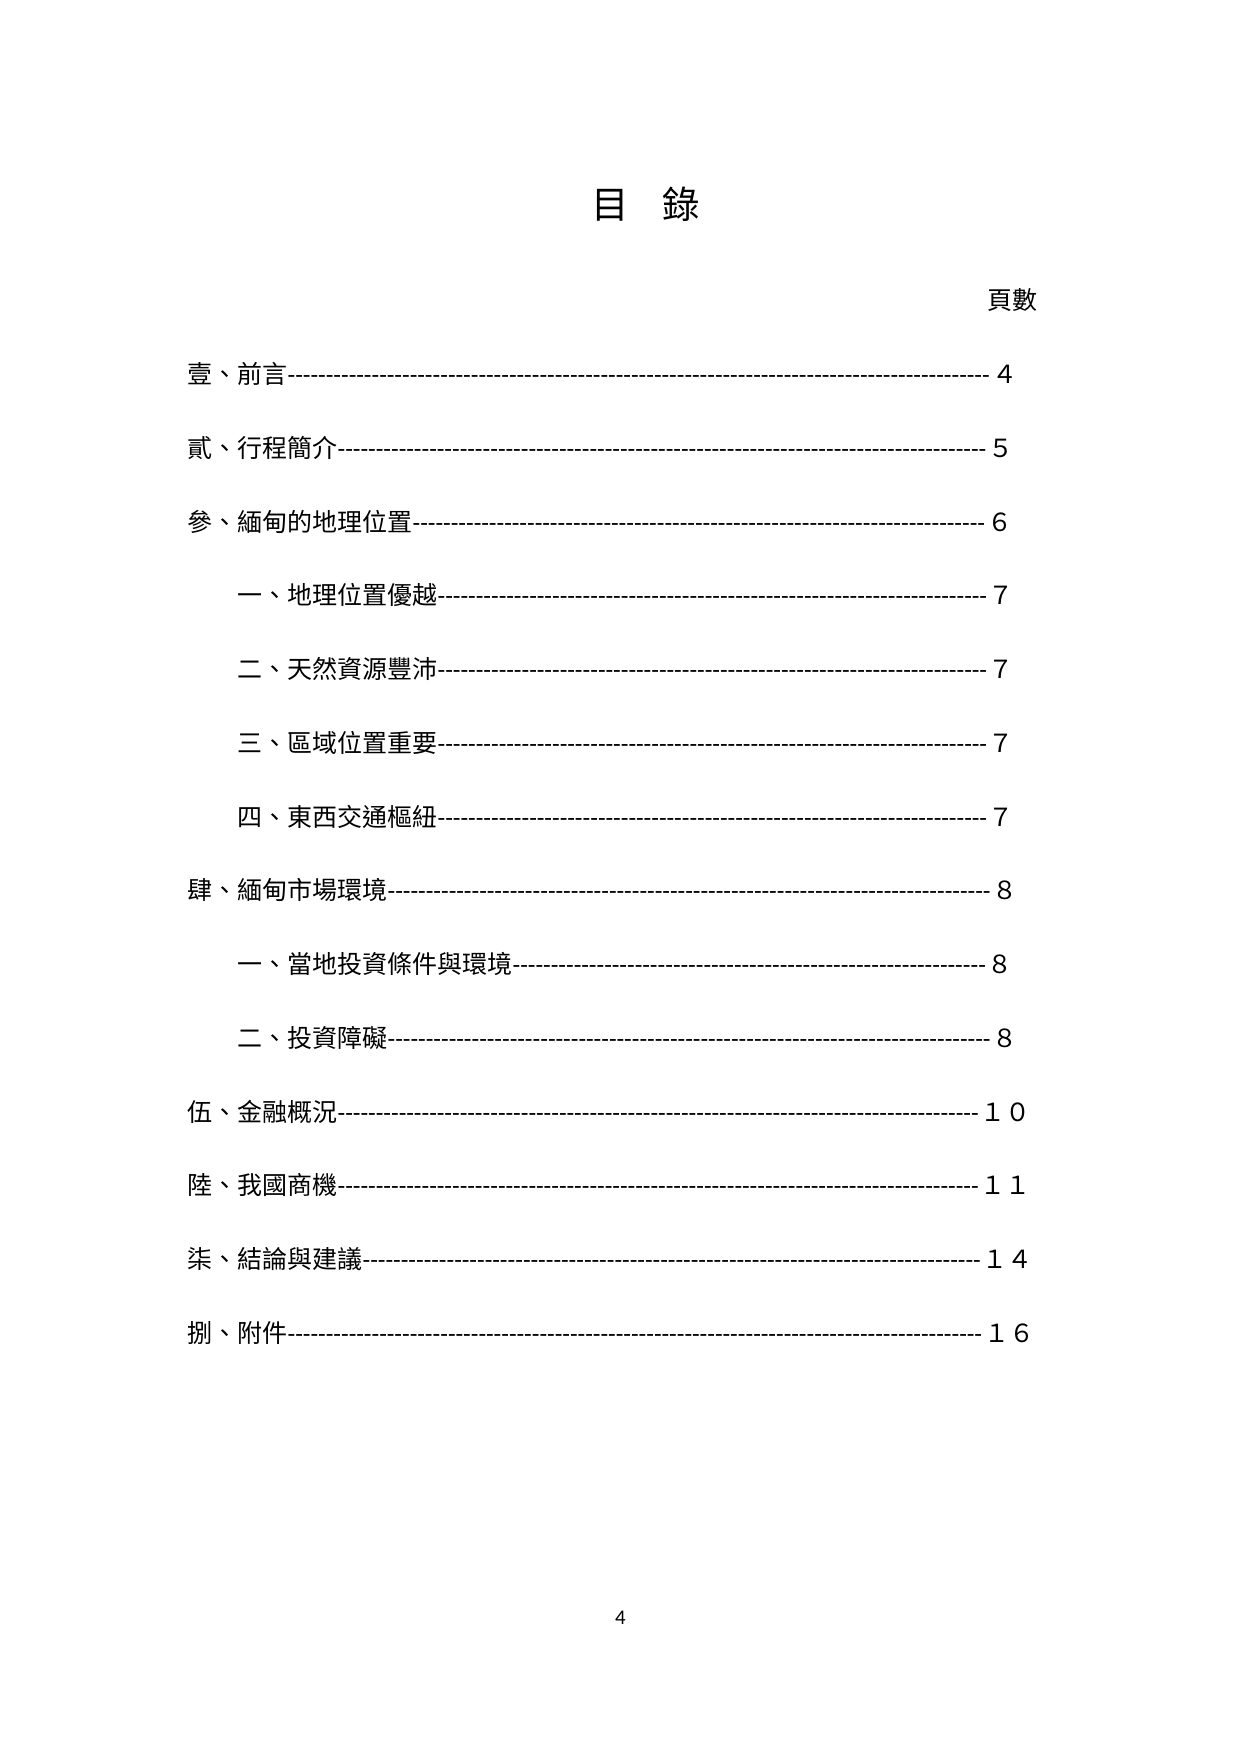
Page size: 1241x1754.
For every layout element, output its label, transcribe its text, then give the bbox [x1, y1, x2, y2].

text 目 錄 [237, 164, 1053, 239]
text 參、緬甸的地理位置---------------------------------------------------------------------------６ [187, 501, 1053, 539]
text 捌、附件-------------------------------------------------------------------------------------------１６ [187, 1313, 1053, 1350]
text 壹、前言--------------------------------------------------------------------------------------------４ [187, 354, 1053, 391]
text 二、投資障礙-------------------------------------------------------------------------------８ [237, 1018, 1053, 1055]
text 柒、結論與建議---------------------------------------------------------------------------------１４ [187, 1239, 1053, 1276]
text 肆、緬甸市場環境-------------------------------------------------------------------------------８ [187, 870, 1053, 908]
text 二、天然資源豐沛------------------------------------------------------------------------７ [237, 649, 1053, 686]
text 一、地理位置優越------------------------------------------------------------------------７ [237, 575, 1053, 613]
text 陸、我國商機------------------------------------------------------------------------------------１１ [187, 1165, 1053, 1203]
text 頁數 [987, 280, 1053, 318]
text 一、當地投資條件與環境--------------------------------------------------------------８ [237, 944, 1053, 981]
text 伍、金融概況------------------------------------------------------------------------------------１０ [187, 1091, 1053, 1129]
text 四、東西交通樞紐------------------------------------------------------------------------７ [237, 796, 1053, 834]
text 三、區域位置重要------------------------------------------------------------------------７ [237, 723, 1053, 760]
text 貳、行程簡介-------------------------------------------------------------------------------------５ [187, 428, 1053, 465]
